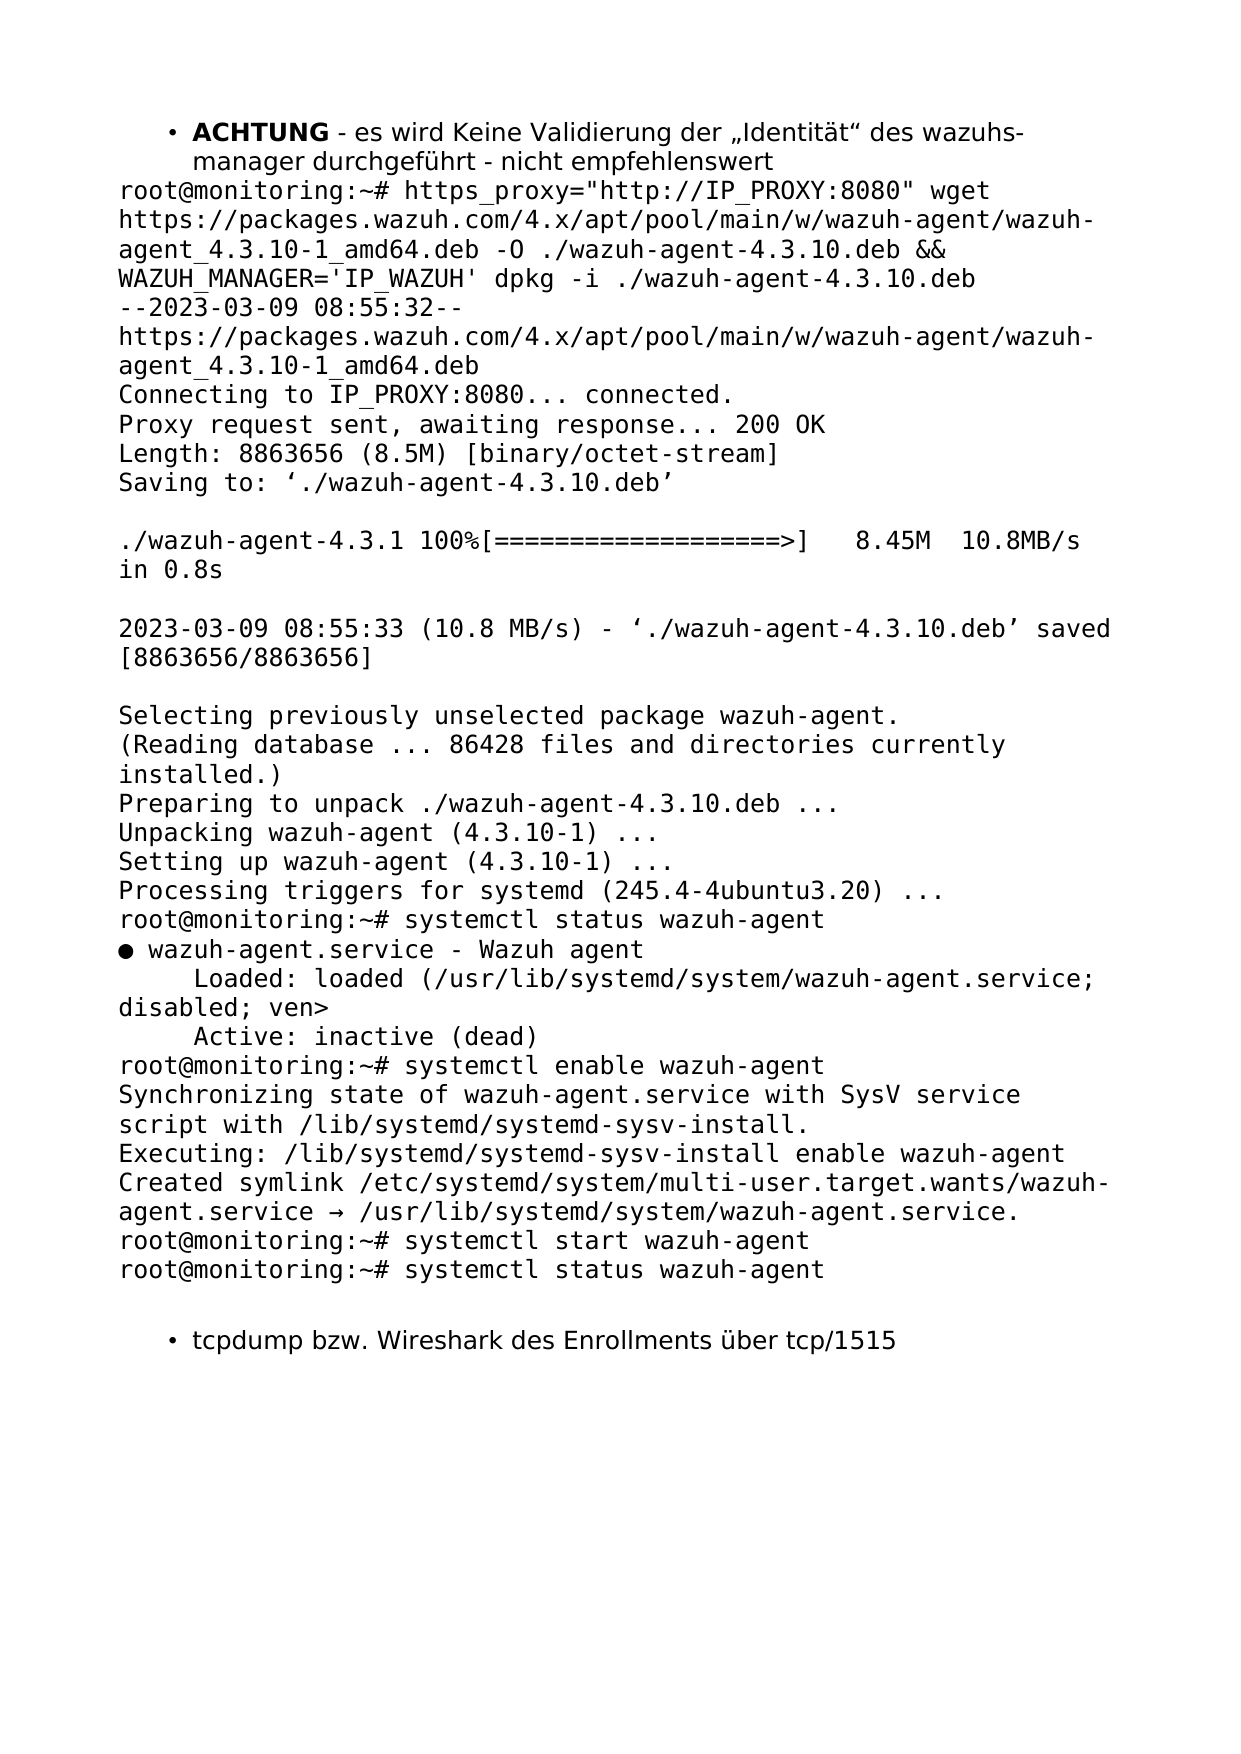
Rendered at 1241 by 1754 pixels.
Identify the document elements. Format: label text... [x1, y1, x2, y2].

list ACHTUNG - es wird Keine Validierung der „Identität“ des wazuhs-manager durchgeführt - nicht empfehlenswert [177, 118, 1122, 176]
list tcpdump bzw. Wireshark des Enrollments über tcp/1515 [177, 1326, 1122, 1355]
text root@monitoring:~# https_proxy="http://IP_PROXY:8080" wget https://packages.wazuh.com/4.x/apt/pool/main/w/wazuh-agent/wazuh-agent_4.3.10-1_amd64.deb -O ./wazuh-agent-4.3.10.deb && WAZUH_MANAGER='IP_WAZUH' dpkg -i ./wazuh-agent-4.3.10.deb --2023-03-09 08:55:32-- https://packages.wazuh.com/4.x/apt/pool/main/w/wazuh-agent/wazuh-agent_4.3.10-1_amd64.deb Connecting to IP_PROXY:8080... connected. Proxy request sent, awaiting response... 200 OK Length: 8863656 (8.5M) [binary/octet-stream] Saving to: ‘./wazuh-agent-4.3.10.deb’ ./wazuh-agent-4.3.1 100%[===================>] 8.45M 10.8MB/s in 0.8s 2023-03-09 08:55:33 (10.8 MB/s) - ‘./wazuh-agent-4.3.10.deb’ saved [8863656/8863656] Selecting previously unselected package wazuh-agent. (Reading database ... 86428 files and directories currently installed.) Preparing to unpack ./wazuh-agent-4.3.10.deb ... Unpacking wazuh-agent (4.3.10-1) ... Setting up wazuh-agent (4.3.10-1) ... Processing triggers for systemd (245.4-4ubuntu3.20) ... root@monitoring:~# systemctl status wazuh-agent ● wazuh-agent.service - Wazuh agent Loaded: loaded (/usr/lib/systemd/system/wazuh-agent.service; disabled; ven> Active: inactive (dead) root@monitoring:~# systemctl enable wazuh-agent Synchronizing state of wazuh-agent.service with SysV service script with /lib/systemd/systemd-sysv-install. Executing: /lib/systemd/systemd-sysv-install enable wazuh-agent Created symlink /etc/systemd/system/multi-user.target.wants/wazuh-agent.service → /usr/lib/systemd/system/wazuh-agent.service. root@monitoring:~# systemctl start wazuh-agent root@monitoring:~# systemctl status wazuh-agent [118, 176, 1122, 1285]
